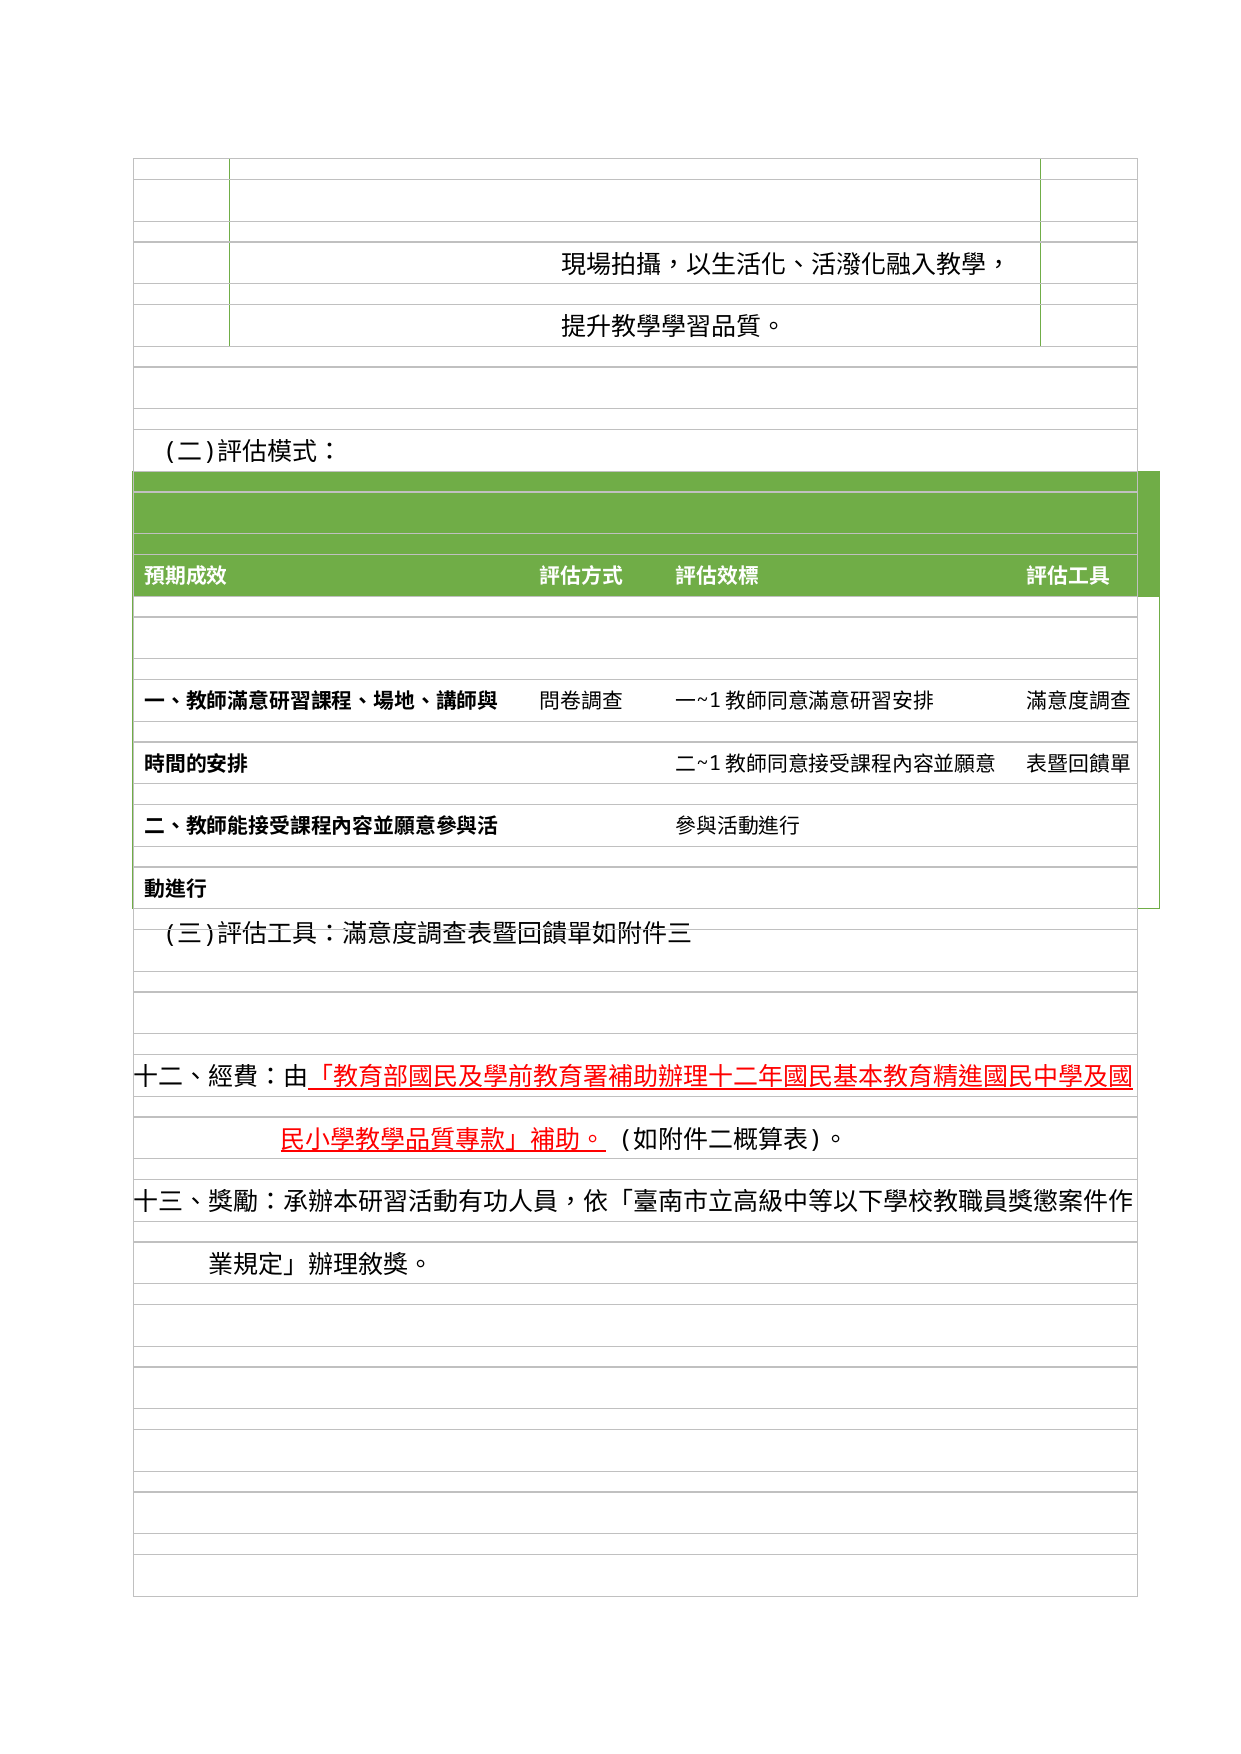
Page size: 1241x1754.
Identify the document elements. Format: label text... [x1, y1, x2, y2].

table_cell 二~1教師同意接受課程內容並願意 [664, 743, 1015, 783]
table_cell [528, 659, 664, 679]
text (三)評估工具：滿意度調查表暨回饋單如附件三 [162, 930, 1137, 951]
table_cell [1015, 618, 1137, 658]
table_cell 提升教學學習品質。 [524, 305, 1040, 346]
table_cell [230, 284, 524, 304]
table_cell 問卷調查 [528, 680, 664, 721]
table_header [134, 493, 528, 533]
table_cell 表暨回饋單 [1015, 743, 1137, 783]
table_cell [528, 805, 664, 846]
table_header 預期成效 [134, 555, 528, 596]
table_cell [528, 618, 664, 658]
table_cell [524, 180, 1040, 221]
table_cell [1015, 868, 1137, 908]
table_cell [528, 847, 664, 866]
table_cell [528, 784, 664, 804]
table_cell 時間的安排 [134, 743, 528, 783]
table_cell [664, 847, 1015, 866]
table_cell [230, 243, 524, 283]
table_header [528, 493, 664, 533]
table_cell 一、教師滿意研習課程、場地、講師與 [134, 680, 528, 721]
table_header 評估工具 [1015, 555, 1137, 596]
table_cell 一~1教師同意滿意研習安排 [664, 680, 1015, 721]
text 十二、經費：由「教育部國民及學前教育署補助辦理十二年國民基本教育精進國民中學及國 [134, 1055, 1137, 1096]
table_header [134, 472, 528, 491]
text [162, 409, 1137, 429]
table_cell [134, 618, 528, 658]
table_cell [1138, 597, 1159, 908]
table_cell 動進行 [134, 868, 528, 908]
table_cell [230, 159, 524, 179]
table_cell [528, 868, 664, 908]
table_cell [664, 784, 1015, 804]
table_cell [524, 222, 1040, 241]
text (三)評估工具：滿意度調查表暨回饋單如附件三 [162, 909, 1137, 929]
text 十三、獎勵：承辦本研習活動有功人員，依「臺南市立高級中等以下學校教職員獎懲案件作 [134, 1180, 1137, 1221]
table_header [664, 493, 1015, 533]
table_cell 二、教師能接受課程內容並願意參與活 [134, 805, 528, 846]
table_cell [524, 284, 1040, 304]
text 民小學教學品質專款」補助。 (如附件二概算表)。 [134, 1118, 1137, 1158]
table_cell [134, 597, 528, 616]
table_header [528, 534, 664, 554]
table_cell [528, 597, 664, 616]
table_header [528, 472, 664, 491]
table_cell [528, 743, 664, 783]
table_cell [664, 659, 1015, 679]
text [134, 1159, 1137, 1179]
table_cell [134, 659, 528, 679]
table_cell [1015, 597, 1137, 616]
table_cell [528, 722, 664, 741]
table_header [664, 472, 1015, 491]
table_cell 現場拍攝，以生活化、活潑化融入教學， [524, 243, 1040, 283]
table_header [664, 534, 1015, 554]
table_header [1138, 472, 1159, 596]
table_cell [664, 868, 1015, 908]
table_cell [664, 722, 1015, 741]
table_header [1015, 493, 1137, 533]
table_header 評估方式 [528, 555, 664, 596]
table_cell 參與活動進行 [664, 805, 1015, 846]
table_cell [1015, 784, 1137, 804]
table_cell [664, 597, 1015, 616]
table_header [1015, 534, 1137, 554]
text (二)評估模式： [162, 430, 1137, 471]
text [134, 1097, 1137, 1116]
table_cell [230, 222, 524, 241]
table_cell [134, 722, 528, 741]
table_cell 滿意度調查 [1015, 680, 1137, 721]
table_header [134, 534, 528, 554]
table_cell [230, 180, 524, 221]
table_cell [1015, 805, 1137, 846]
table_cell [1015, 847, 1137, 866]
table_cell [134, 847, 528, 866]
text [134, 1034, 1137, 1054]
table_cell [230, 305, 524, 346]
table_header [1015, 472, 1137, 491]
table_cell [134, 784, 528, 804]
table_cell [1015, 722, 1137, 741]
text 業規定」辦理敘獎。 [134, 1243, 1137, 1283]
table_header 評估效標 [664, 555, 1015, 596]
table_cell [1015, 659, 1137, 679]
table_cell [524, 159, 1040, 179]
table_cell [664, 618, 1015, 658]
text [134, 1222, 1137, 1241]
